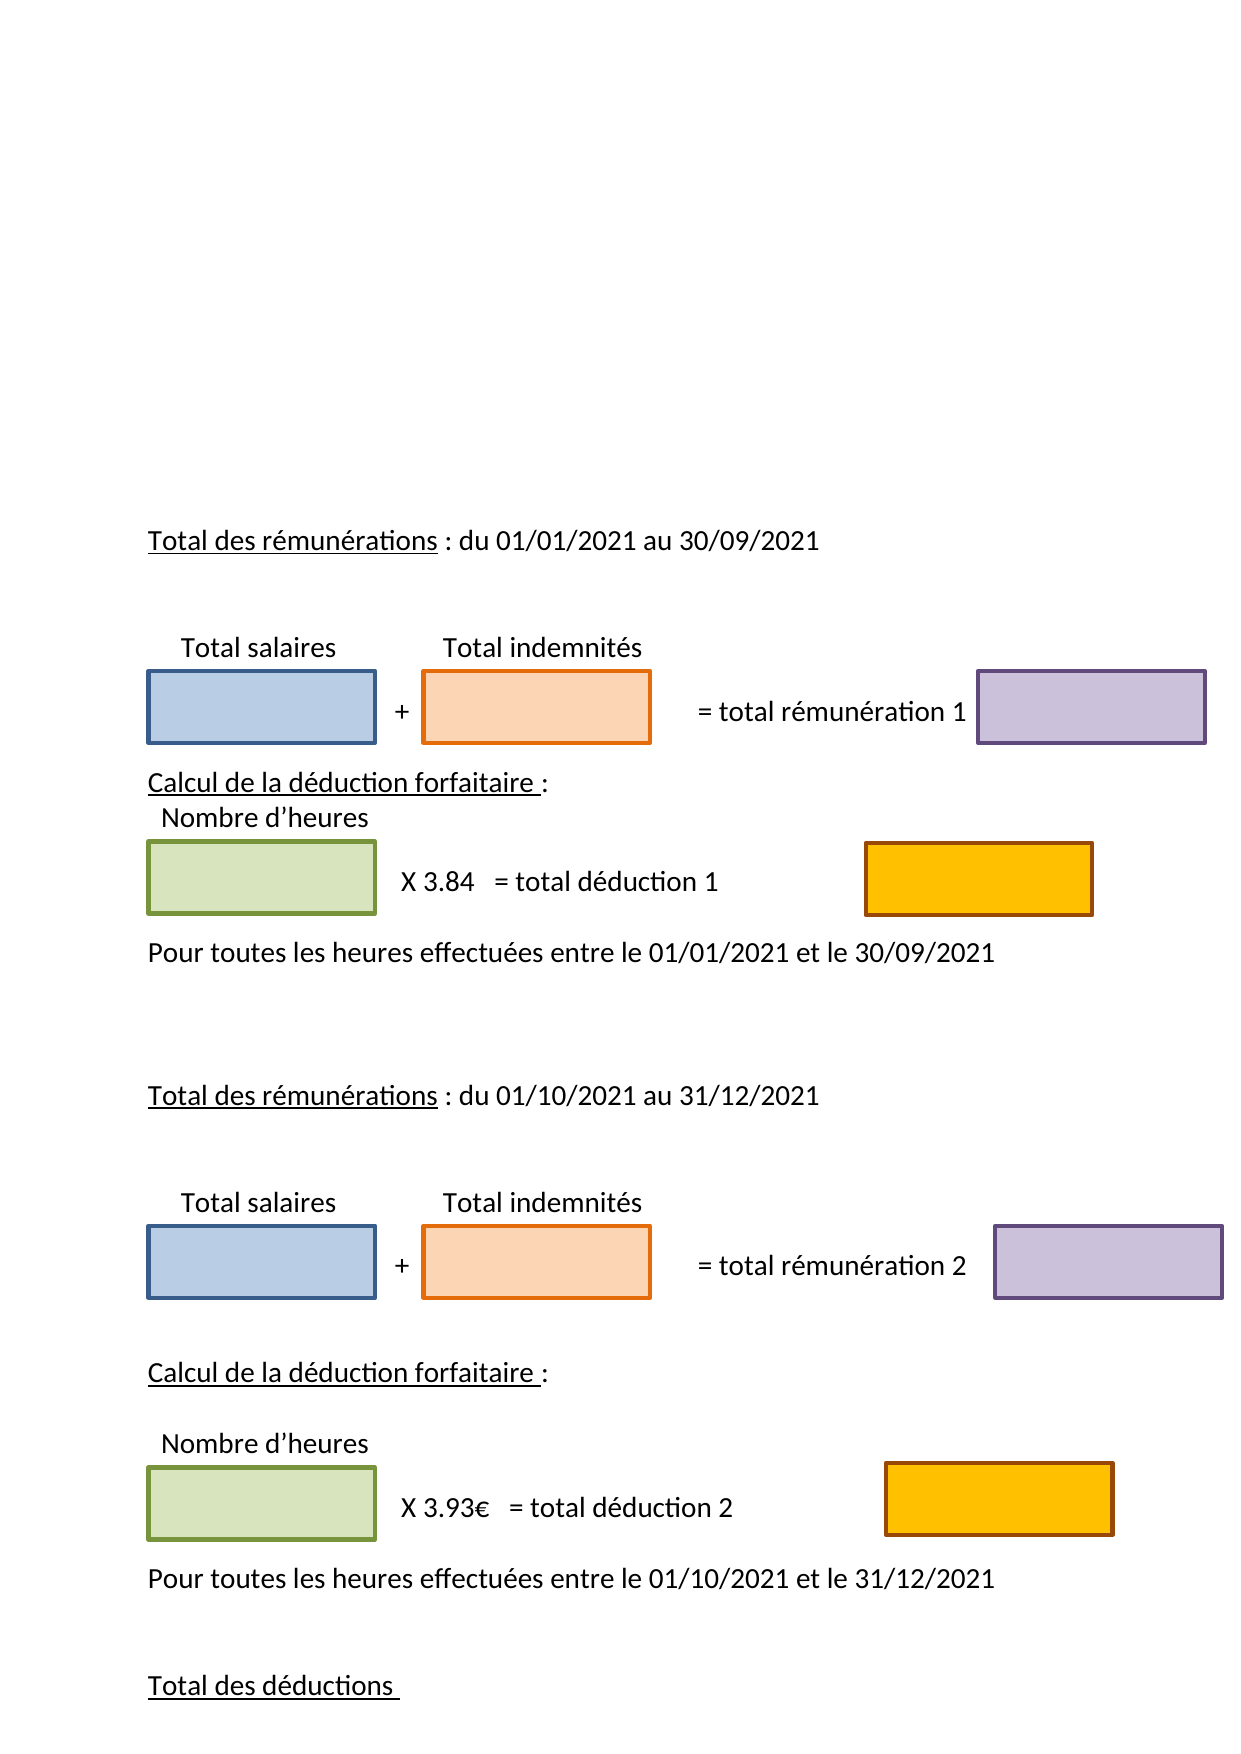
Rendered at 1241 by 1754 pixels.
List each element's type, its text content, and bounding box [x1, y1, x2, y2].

text Nombre d’heures [148, 1426, 1167, 1461]
text + [377, 693, 421, 728]
text = total rémunération 1 [652, 693, 976, 728]
text Calcul de la déduction forfaitaire : [148, 764, 1167, 799]
text = total rémunération 2 [652, 1247, 993, 1283]
text [1094, 863, 1167, 899]
text Pour toutes les heures effectuées entre le 01/01/2021 et le 30/09/2021 [148, 934, 1167, 970]
text Total des déductions [148, 1667, 1167, 1703]
text Total des rémunérations : du 01/10/2021 au 31/12/2021 [148, 1077, 1167, 1113]
text X 3.93€ = total déduction 2 [377, 1489, 884, 1525]
text Total des rémunérations : du 01/01/2021 au 30/09/2021 [148, 522, 1167, 558]
text X 3.84 = total déduction 1 [377, 863, 864, 899]
text Nombre d’heures [148, 799, 1167, 835]
text [1115, 1489, 1167, 1525]
text Pour toutes les heures effectuées entre le 01/10/2021 et le 31/12/2021 [148, 1561, 1167, 1596]
text Total salaires Total indemnités [148, 1184, 1167, 1219]
text Calcul de la déduction forfaitaire : [148, 1354, 1167, 1390]
text + [377, 1247, 421, 1283]
text Total salaires Total indemnités [148, 629, 1167, 665]
